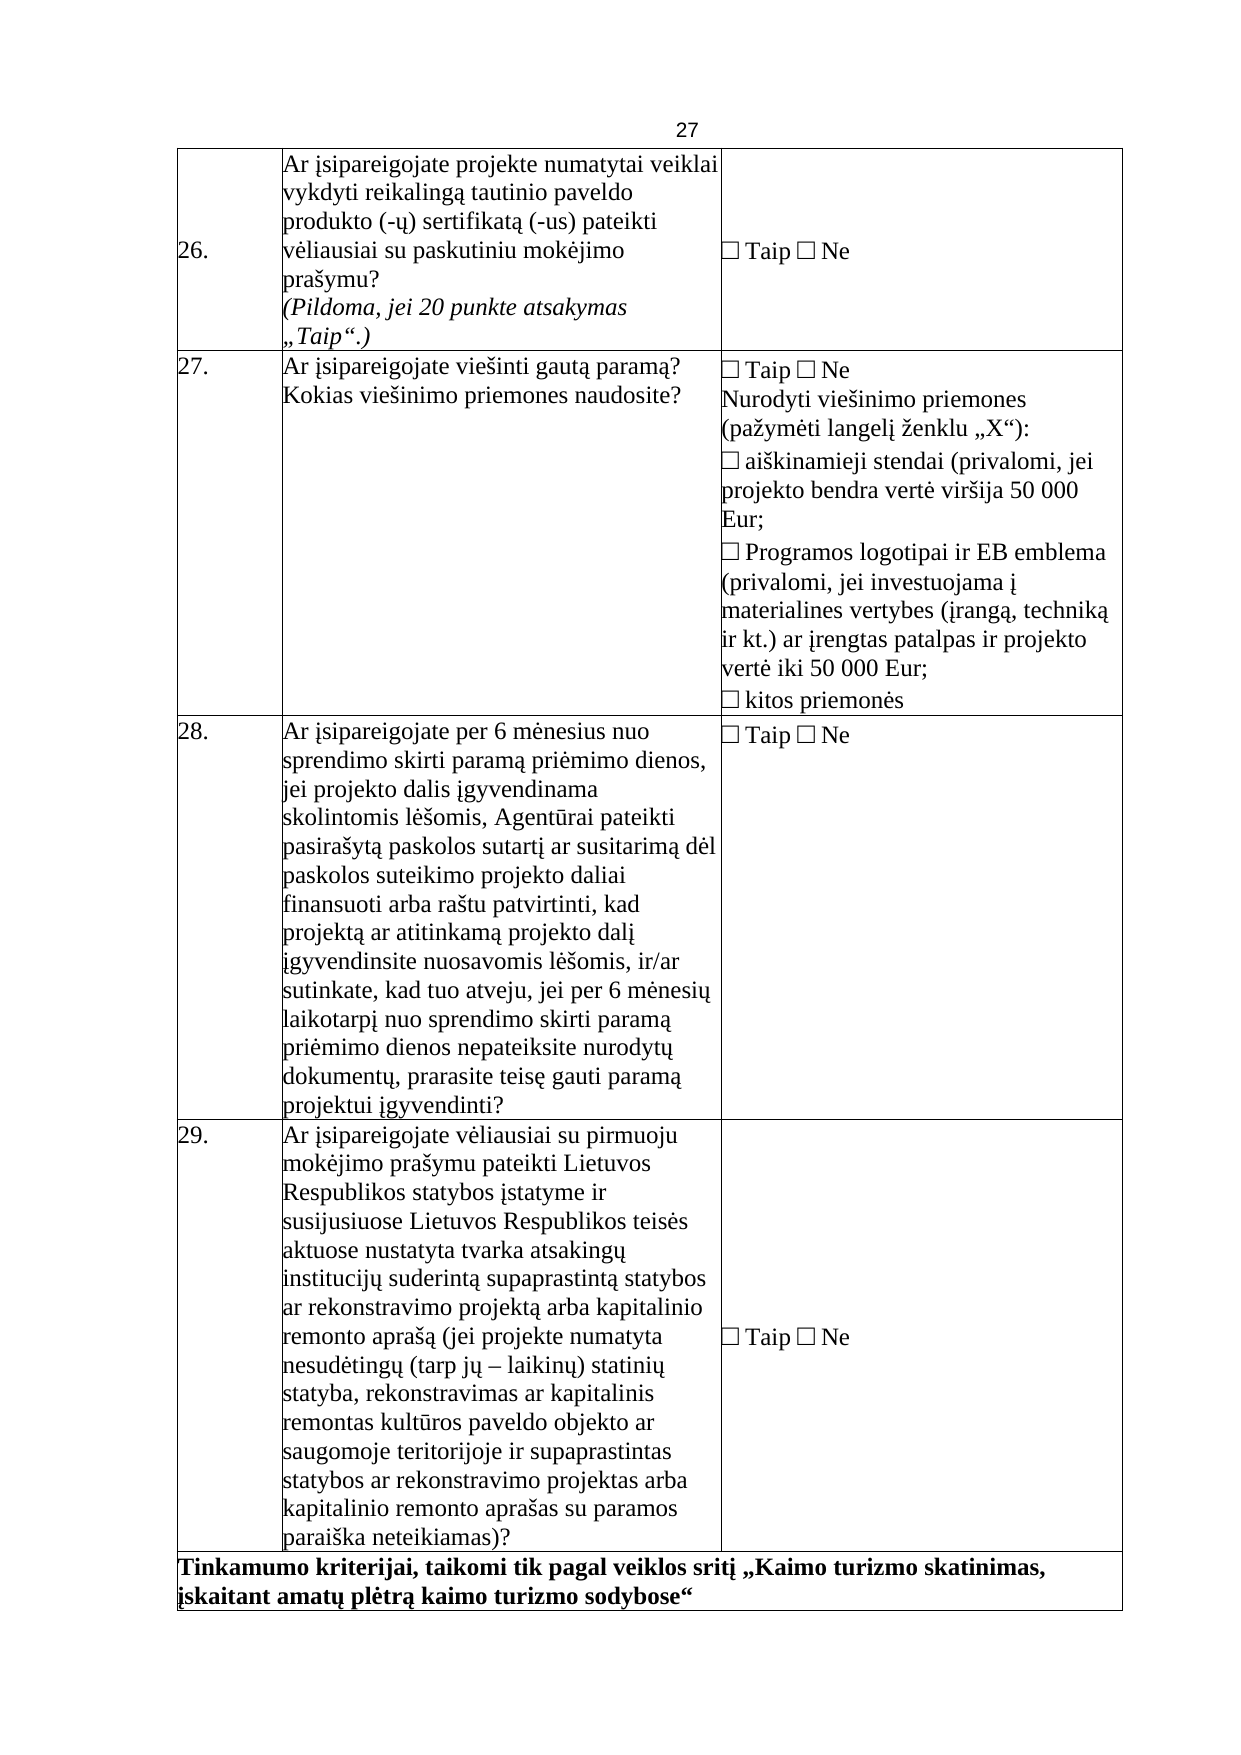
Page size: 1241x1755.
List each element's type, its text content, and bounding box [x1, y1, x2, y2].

table_cell Ar įsipareigojate projekte numatytai veiklai vykdyti reikalingą tautinio paveldo produkto (-ų) sertifikatą (-us) pateikti vėliausiai su paskutiniu mokėjimo prašymu? (Pildoma, jei 20 punkte atsakymas „Taip“.) [283, 149, 721, 350]
table_cell Ar įsipareigojate vėliausiai su pirmuoju mokėjimo prašymu pateikti Lietuvos Respublikos statybos įstatyme ir susijusiuose Lietuvos Respublikos teisės aktuose nustatyta tvarka atsakingų institucijų suderintą supaprastintą statybos ar rekonstravimo projektą arba kapitalinio remonto aprašą (jei projekte numatyta nesudėtingų (tarp jų – laikinų) statinių statyba, rekonstravimas ar kapitalinis remontas kultūros paveldo objekto ar saugomoje teritorijoje ir supaprastintas statybos ar rekonstravimo projektas arba kapitalinio remonto aprašas su paramos paraiška neteikiamas)? [283, 1120, 721, 1551]
table_cell □ Taip □ Ne [722, 716, 1122, 1119]
table_cell 28. [178, 716, 282, 1119]
table_cell Ar įsipareigojate viešinti gautą paramą? Kokias viešinimo priemones naudosite? [283, 351, 721, 715]
table_cell 26. [178, 149, 282, 350]
table_cell □ Taip □ Ne Nurodyti viešinimo priemones (pažymėti langelį ženklu „X“): □ aiškinamieji stendai (privalomi, jei projekto bendra vertė viršija 50 000 Eur; □ Programos logotipai ir EB emblema (privalomi, jei investuojama į materialines vertybes (įrangą, techniką ir kt.) ar įrengtas patalpas ir projekto vertė iki 50 000 Eur; □ kitos priemonės [722, 351, 1122, 715]
table_cell Tinkamumo kriterijai, taikomi tik pagal veiklos sritį „Kaimo turizmo skatinimas, įskaitant amatų plėtrą kaimo turizmo sodybose“ [178, 1552, 1122, 1609]
table_cell Ar įsipareigojate per 6 mėnesius nuo sprendimo skirti paramą priėmimo dienos, jei projekto dalis įgyvendinama skolintomis lėšomis, Agentūrai pateikti pasirašytą paskolos sutartį ar susitarimą dėl paskolos suteikimo projekto daliai finansuoti arba raštu patvirtinti, kad projektą ar atitinkamą projekto dalį įgyvendinsite nuosavomis lėšomis, ir/ar sutinkate, kad tuo atveju, jei per 6 mėnesių laikotarpį nuo sprendimo skirti paramą priėmimo dienos nepateiksite nurodytų dokumentų, prarasite teisę gauti paramą projektui įgyvendinti? [283, 716, 721, 1119]
table_cell 29. [178, 1120, 282, 1551]
table_cell □ Taip □ Ne [722, 1120, 1122, 1551]
table_cell 27. [178, 351, 282, 715]
table_cell □ Taip □ Ne [722, 149, 1122, 350]
